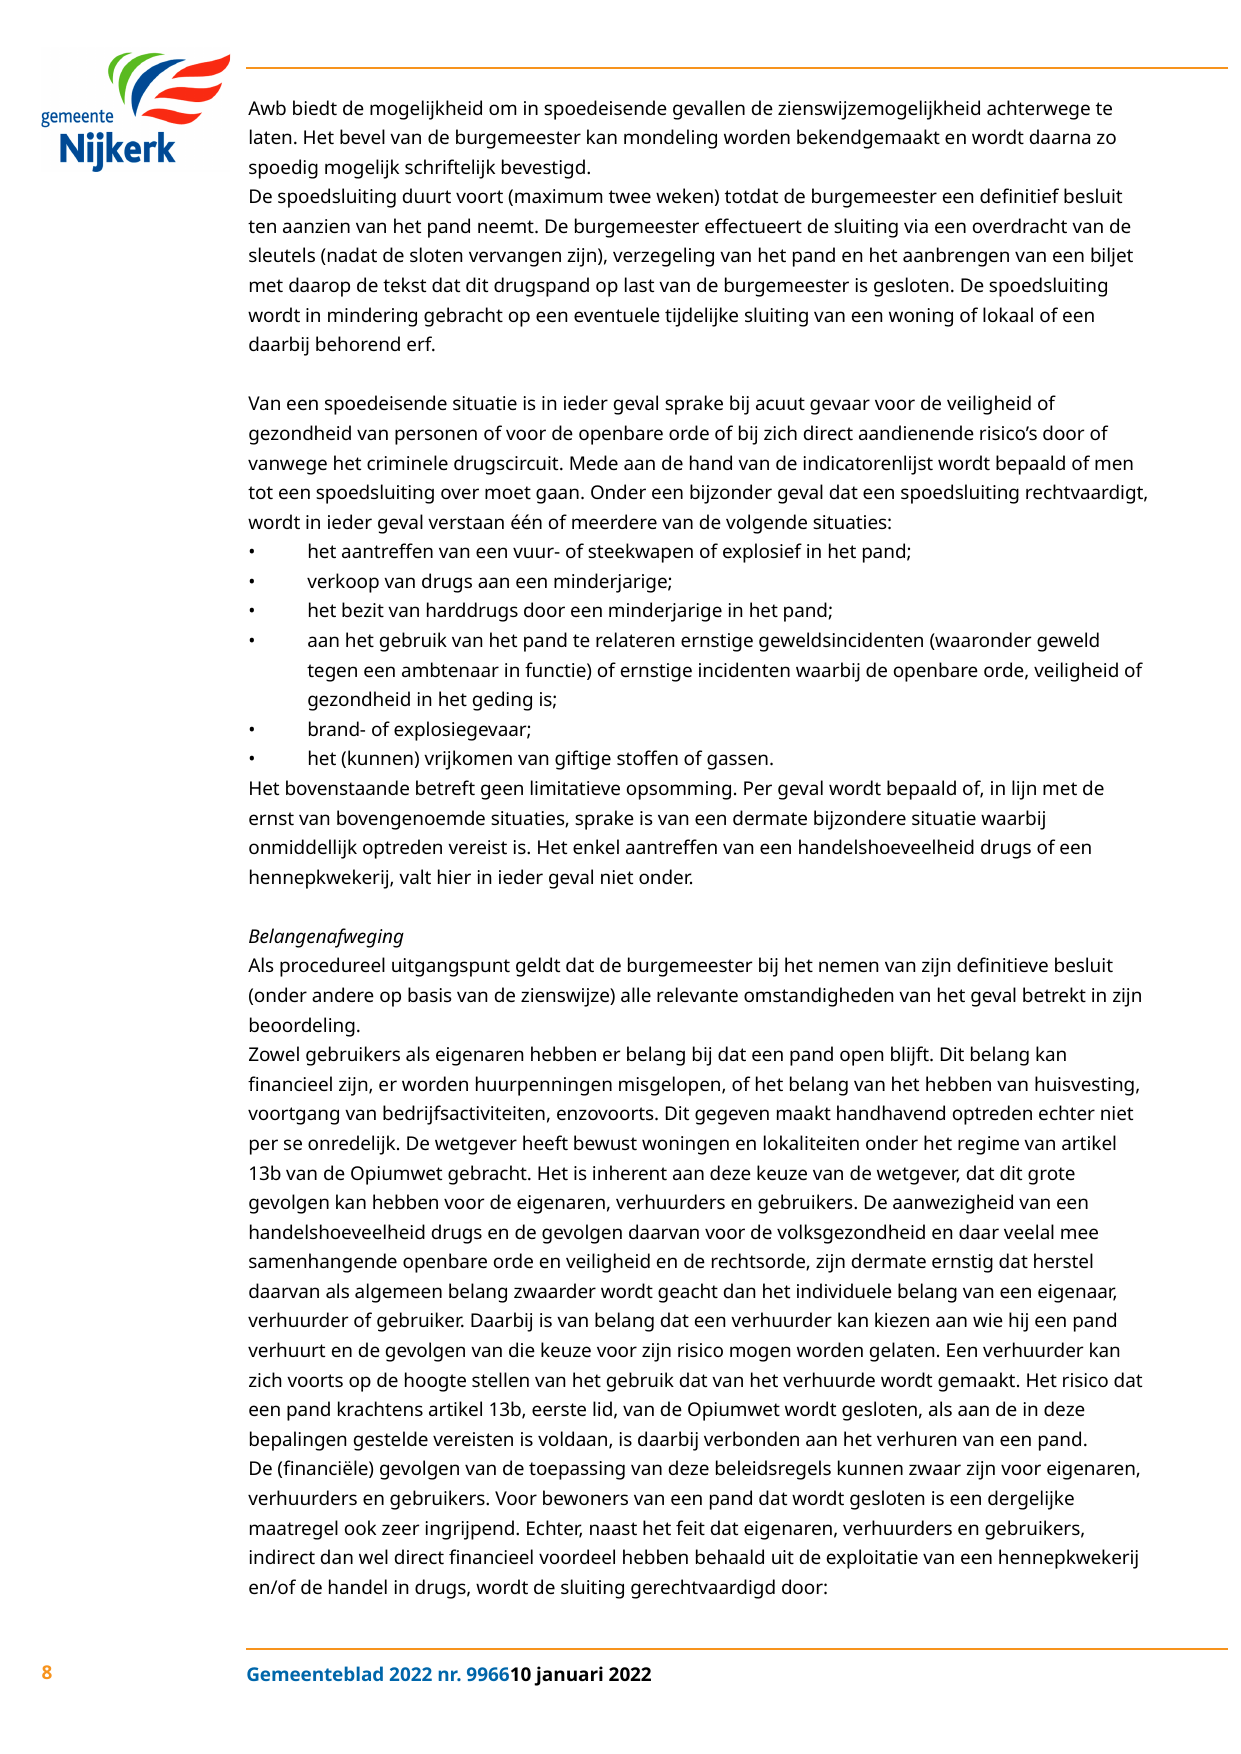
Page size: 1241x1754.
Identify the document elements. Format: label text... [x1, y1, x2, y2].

list verkoop van drugs aan een minderjarige; [248, 568, 1152, 594]
list het aantreffen van een vuur- of steekwapen of explosief in het pand; [248, 538, 1152, 564]
list het (kunnen) vrijkomen van giftige stoffen of gassen. [248, 746, 1152, 771]
text Van een spoedeisende situatie is in ieder geval sprake bij acuut gevaar voor de veiligheid of gezondheid van personen of voor de openbare orde of bij zich direct aandienende risico’s door of vanwege het criminele drugscircuit. Mede aan de hand van de indicatorenlijst wordt bepaald of men tot een spoedsluiting over moet gaan. Onder een bijzonder geval dat een spoedsluiting rechtvaardigt, wordt in ieder geval verstaan één of meerdere van de volgende situaties: [248, 391, 1152, 535]
text Als procedureel uitgangspunt geldt dat de burgemeester bij het nemen van zijn definitieve besluit (onder andere op basis van de zienswijze) alle relevante omstandigheden van het geval betrekt in zijn beoordeling. [248, 953, 1152, 1038]
text Belangenafweging [248, 923, 1152, 949]
text Zowel gebruikers als eigenaren hebben er belang bij dat een pand open blijft. Dit belang kan financieel zijn, er worden huurpenningen misgelopen, of het belang van het hebben van huisvesting, voortgang van bedrijfsactiviteiten, enzovoorts. Dit gegeven maakt handhavend optreden echter niet per se onredelijk. De wetgever heeft bewust woningen en lokaliteiten onder het regime van artikel 13b van de Opiumwet gebracht. Het is inherent aan deze keuze van de wetgever, dat dit grote gevolgen kan hebben voor de eigenaren, verhuurders en gebruikers. De aanwezigheid van een handelshoeveelheid drugs en de gevolgen daarvan voor de volksgezondheid en daar veelal mee samenhangende openbare orde en veiligheid en de rechtsorde, zijn dermate ernstig dat herstel daarvan als algemeen belang zwaarder wordt geacht dan het individuele belang van een eigenaar, verhuurder of gebruiker. Daarbij is van belang dat een verhuurder kan kiezen aan wie hij een pand verhuurt en de gevolgen van die keuze voor zijn risico mogen worden gelaten. Een verhuurder kan zich voorts op de hoogte stellen van het gebruik dat van het verhuurde wordt gemaakt. Het risico dat een pand krachtens artikel 13b, eerste lid, van de Opiumwet wordt gesloten, als aan de in deze bepalingen gestelde vereisten is voldaan, is daarbij verbonden aan het verhuren van een pand. [248, 1041, 1152, 1452]
picture [41, 47, 231, 172]
text Awb biedt de mogelijkheid om in spoedeisende gevallen de zienswijzemogelijkheid achterwege te laten. Het bevel van de burgemeester kan mondeling worden bekendgemaakt en wordt daarna zo spoedig mogelijk schriftelijk bevestigd. [248, 95, 1152, 180]
list aan het gebruik van het pand te relateren ernstige geweldsincidenten (waaronder geweld tegen een ambtenaar in functie) of ernstige incidenten waarbij de openbare orde, veiligheid of gezondheid in het geding is; [248, 627, 1152, 712]
text Het bovenstaande betreft geen limitatieve opsomming. Per geval wordt bepaald of, in lijn met de ernst van bovengenoemde situaties, sprake is van een dermate bijzondere situatie waarbij onmiddellijk optreden vereist is. Het enkel aantreffen van een handelshoeveelheid drugs of een hennepkwekerij, valt hier in ieder geval niet onder. [248, 775, 1152, 890]
text De (financiële) gevolgen van de toepassing van deze beleidsregels kunnen zwaar zijn voor eigenaren, verhuurders en gebruikers. Voor bewoners van een pand dat wordt gesloten is een dergelijke maatregel ook zeer ingrijpend. Echter, naast het feit dat eigenaren, verhuurders en gebruikers, indirect dan wel direct financieel voordeel hebben behaald uit de exploitatie van een hennepkwekerij en/of de handel in drugs, wordt de sluiting gerechtvaardigd door: [248, 1456, 1152, 1600]
list het bezit van harddrugs door een minderjarige in het pand; [248, 598, 1152, 623]
text De spoedsluiting duurt voort (maximum twee weken) totdat de burgemeester een definitief besluit ten aanzien van het pand neemt. De burgemeester effectueert de sluiting via een overdracht van de sleutels (nadat de sloten vervangen zijn), verzegeling van het pand en het aanbrengen van een biljet met daarop de tekst dat dit drugspand op last van de burgemeester is gesloten. De spoedsluiting wordt in mindering gebracht op een eventuele tijdelijke sluiting van een woning of lokaal of een daarbij behorend erf. [248, 183, 1152, 357]
list brand- of explosiegevaar; [248, 716, 1152, 742]
